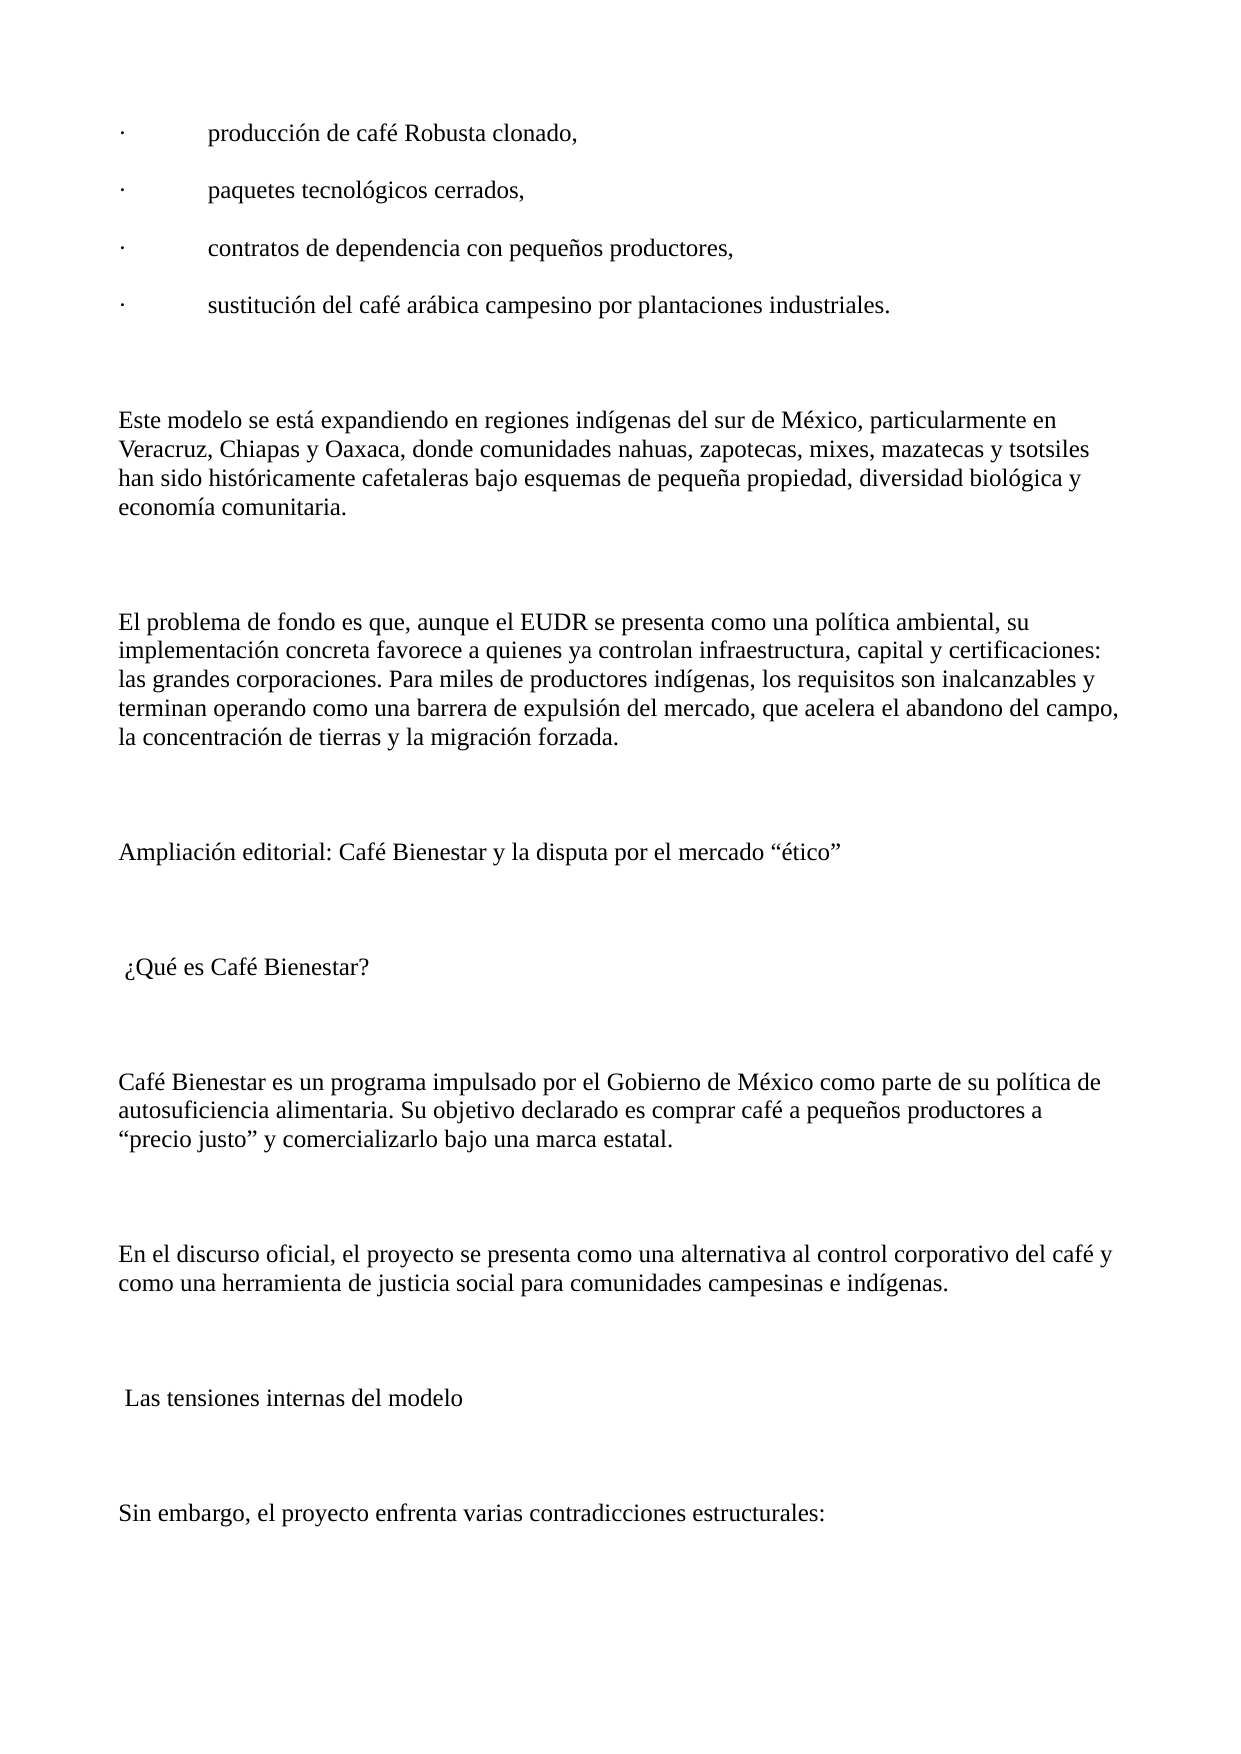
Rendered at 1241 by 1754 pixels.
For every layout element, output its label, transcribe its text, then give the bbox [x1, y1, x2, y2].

text · producción de café Robusta clonado, · paquetes tecnológicos cerrados, · contratos de dependencia con pequeños productores, · sustitución del café arábica campesino por plantaciones industriales. Este modelo se está expandiendo en regiones indígenas del sur de México, particularmente en Veracruz, Chiapas y Oaxaca, donde comunidades nahuas, zapotecas, mixes, mazatecas y tsotsiles han sido históricamente cafetaleras bajo esquemas de pequeña propiedad, diversidad biológica y economía comunitaria. El problema de fondo es que, aunque el EUDR se presenta como una política ambiental, su implementación concreta favorece a quienes ya controlan infraestructura, capital y certificaciones: las grandes corporaciones. Para miles de productores indígenas, los requisitos son inalcanzables y terminan operando como una barrera de expulsión del mercado, que acelera el abandono del campo, la concentración de tierras y la migración forzada. Ampliación editorial: Café Bienestar y la disputa por el mercado “ético” ¿Qué es Café Bienestar? Café Bienestar es un programa impulsado por el Gobierno de México como parte de su política de autosuficiencia alimentaria. Su objetivo declarado es comprar café a pequeños productores a “precio justo” y comercializarlo bajo una marca estatal. En el discurso oficial, el proyecto se presenta como una alternativa al control corporativo del café y como una herramienta de justicia social para comunidades campesinas e indígenas. Las tensiones internas del modelo Sin embargo, el proyecto enfrenta varias contradicciones estructurales: [118, 118, 1122, 1613]
